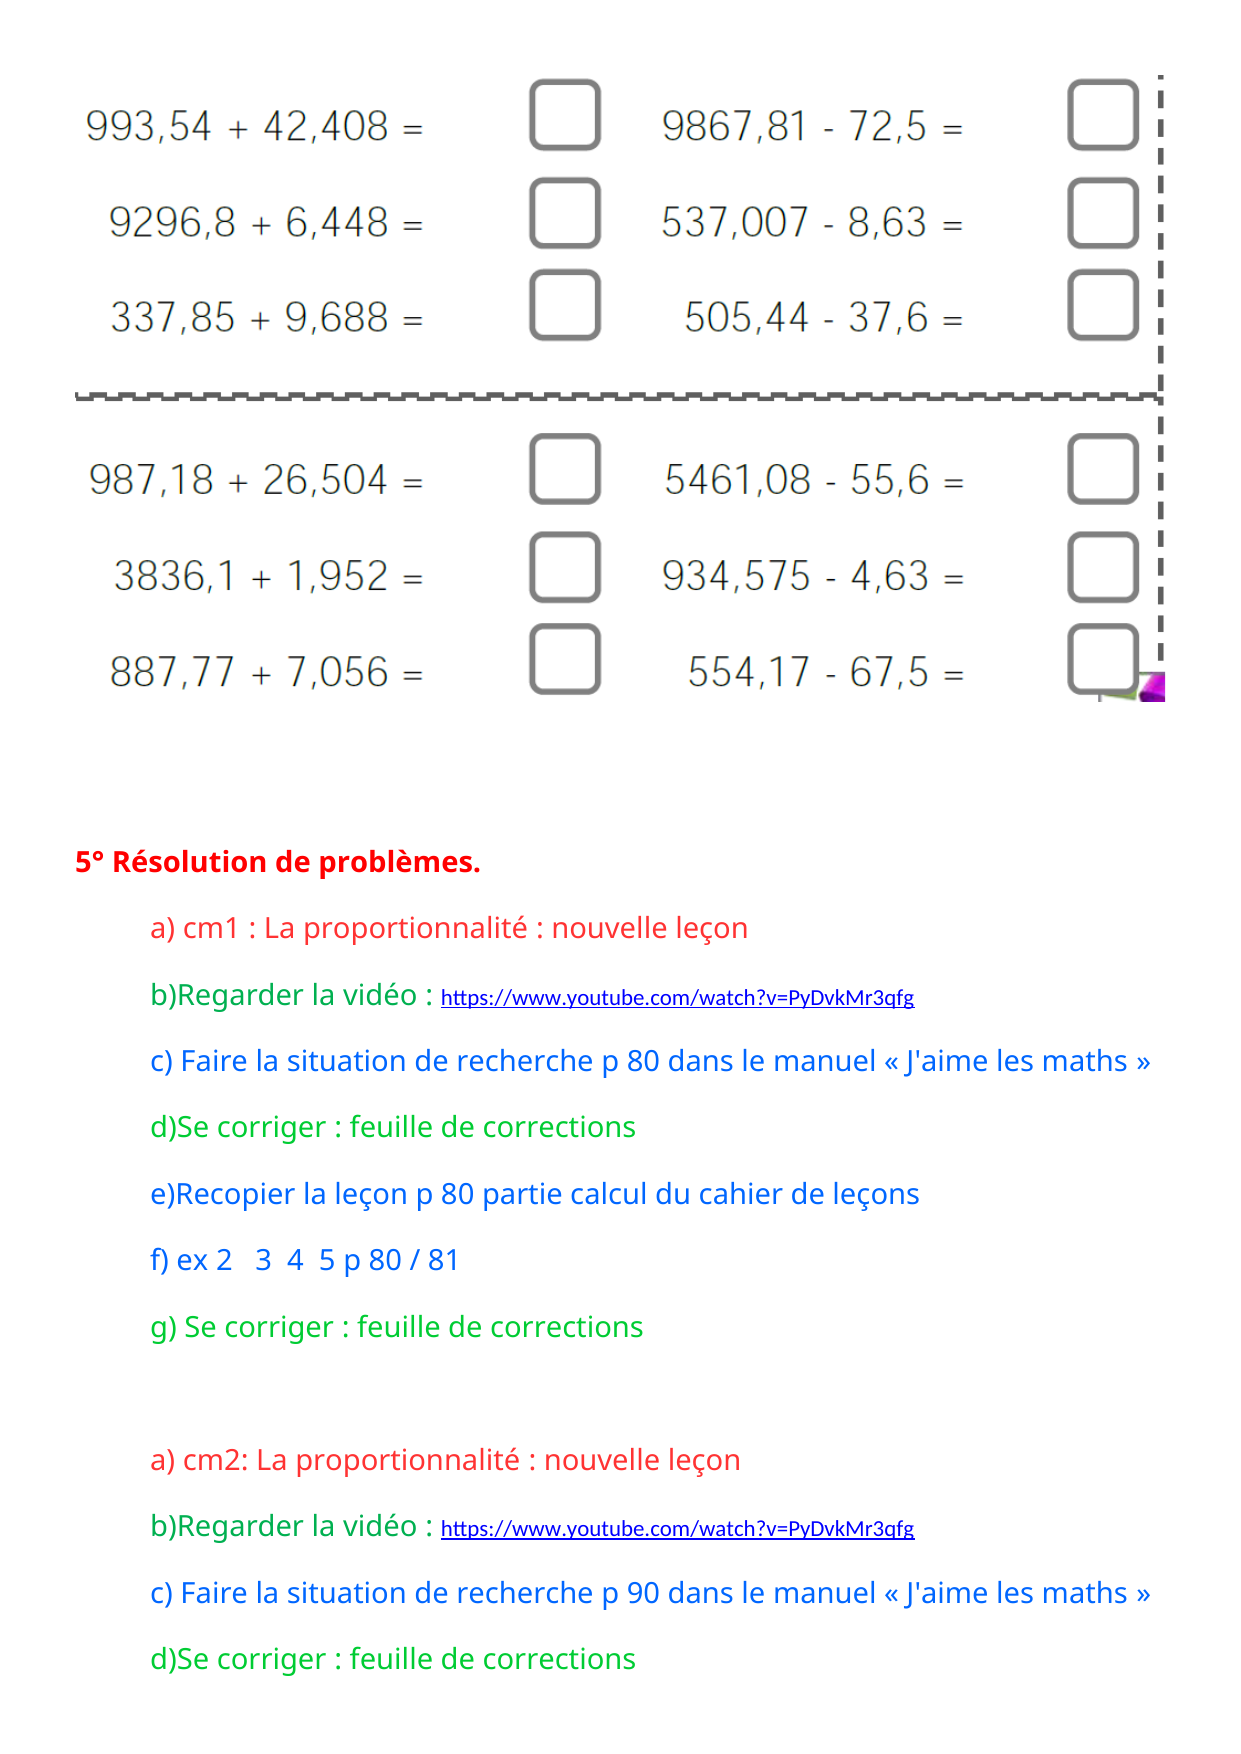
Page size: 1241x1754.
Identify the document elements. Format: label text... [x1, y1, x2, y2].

list e)Recopier la leçon p 80 partie calcul du cahier de leçons [112, 1173, 1165, 1213]
list f) ex 2 3 4 5 p 80 / 81 [112, 1239, 1165, 1279]
list c) Faire la situation de recherche p 90 dans le manuel « J'aime les maths » [112, 1572, 1165, 1612]
list d)Se corriger : feuille de corrections [112, 1107, 1165, 1146]
list b)Regarder la vidéo : https://www.youtube.com/watch?v=PyDvkMr3qfg [112, 1505, 1165, 1545]
list a) cm1 : La proportionnalité : nouvelle leçon [112, 907, 1165, 947]
list b)Regarder la vidéo : https://www.youtube.com/watch?v=PyDvkMr3qfg [112, 974, 1165, 1013]
list c) Faire la situation de recherche p 80 dans le manuel « J'aime les maths » [112, 1040, 1165, 1080]
list g) Se corriger : feuille de corrections [112, 1306, 1165, 1346]
list d)Se corriger : feuille de corrections [112, 1638, 1165, 1678]
text 5° Résolution de problèmes. [75, 841, 1165, 881]
list a) cm2: La proportionnalité : nouvelle leçon [112, 1439, 1165, 1479]
